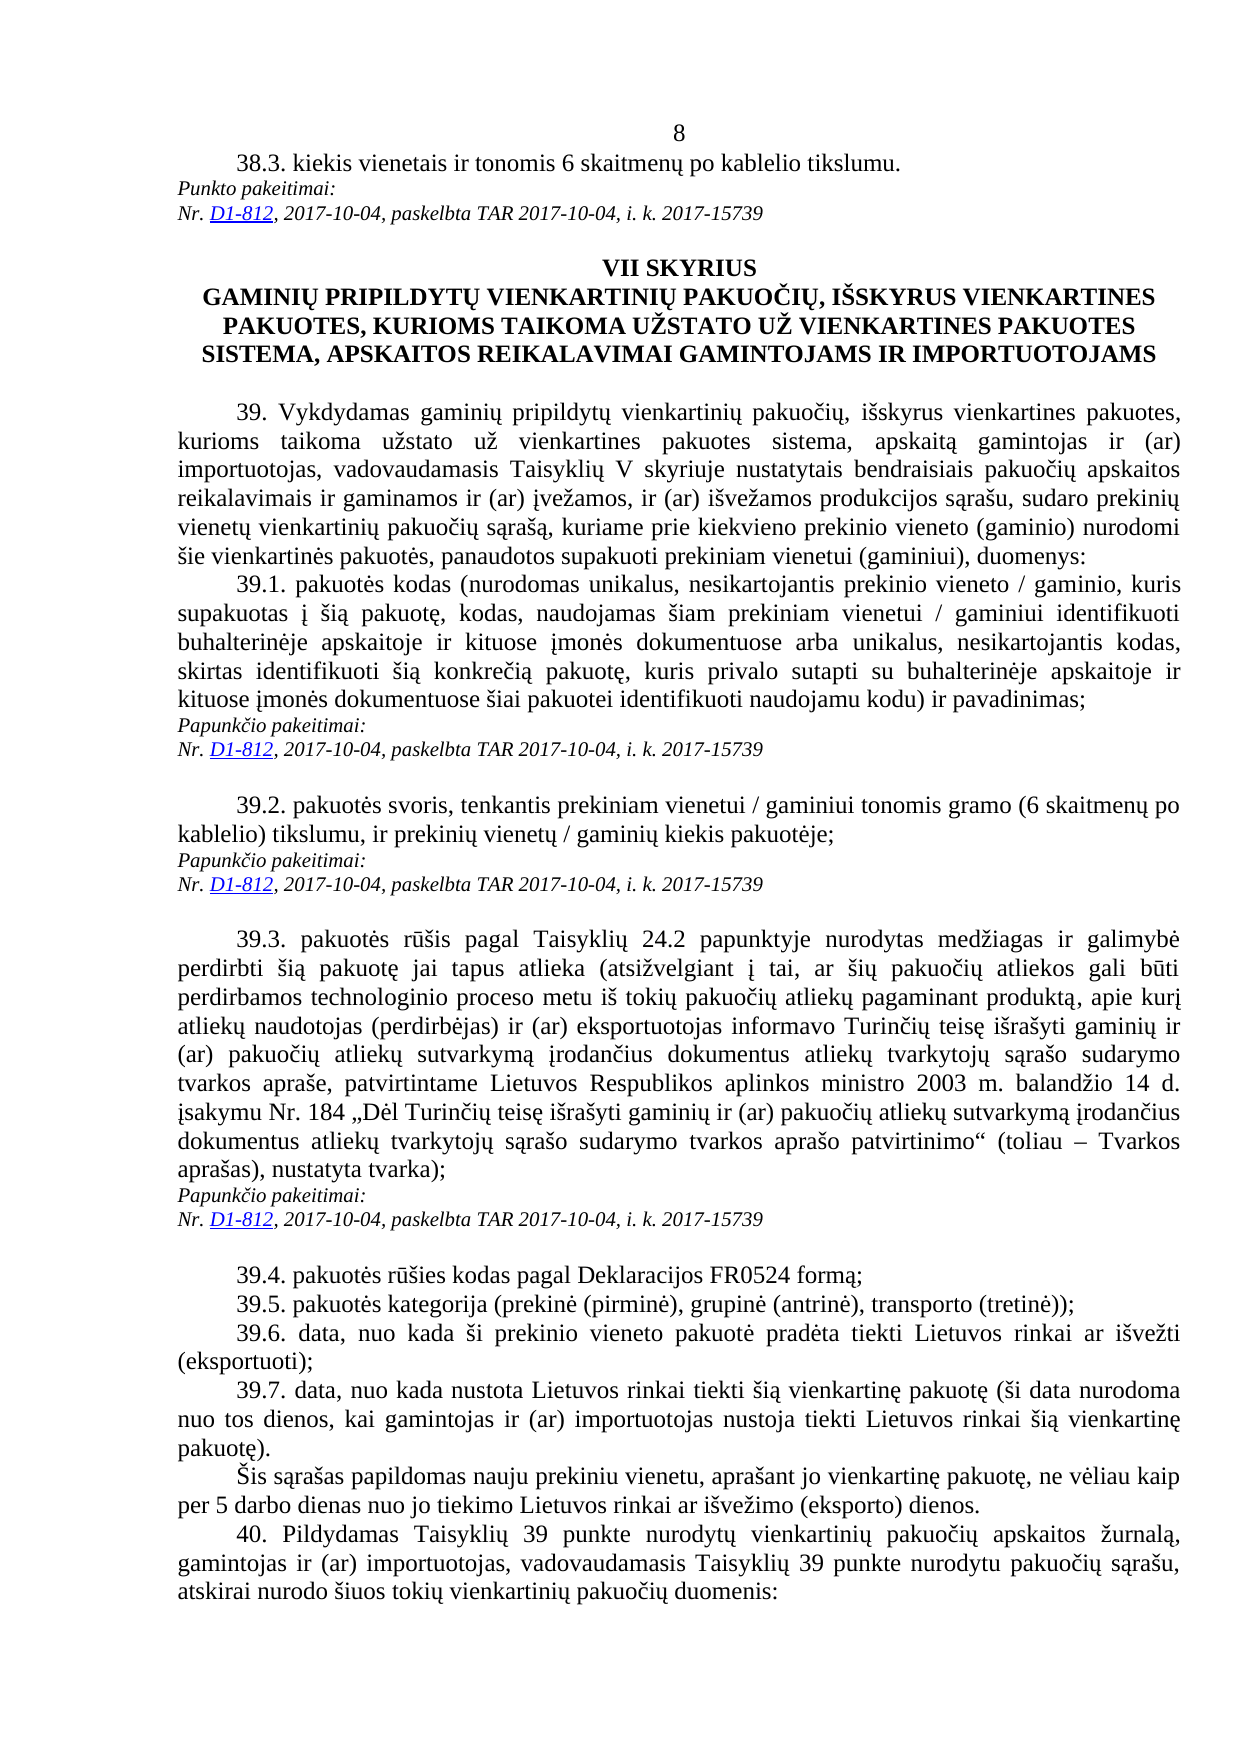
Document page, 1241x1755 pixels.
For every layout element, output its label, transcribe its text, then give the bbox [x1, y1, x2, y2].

text Šis sąrašas papildomas nauju prekiniu vienetu, aprašant jo vienkartinę pakuotę, ne vėliau kaip per 5 darbo dienas nuo jo tiekimo Lietuvos rinkai ar išvežimo (eksporto) dienos. [177, 1461, 1181, 1519]
text 39.7. data, nuo kada nustota Lietuvos rinkai tiekti šią vienkartinę pakuotę (ši data nurodoma nuo tos dienos, kai gamintojas ir (ar) importuotojas nustoja tiekti Lietuvos rinkai šią vienkartinę pakuotę). [177, 1375, 1181, 1461]
text GAMINIŲ PRIPILDYTŲ VIENKARTINIŲ PAKUOČIŲ, IŠSKYRUS VIENKARTINES PAKUOTES, KURIOMS TAIKOMA UŽSTATO UŽ VIENKARTINES PAKUOTES SISTEMA, APSKAITOS REIKALAVIMAI GAMINTOJAMS IR IMPORTUOTOJAMS [177, 282, 1181, 368]
text 39.2. pakuotės svoris, tenkantis prekiniam vienetui / gaminiui tonomis gramo (6 skaitmenų po kablelio) tikslumu, ir prekinių vienetų / gaminių kiekis pakuotėje; [177, 790, 1181, 848]
text 39.4. pakuotės rūšies kodas pagal Deklaracijos FR0524 formą; [177, 1260, 1181, 1289]
text 38.3. kiekis vienetais ir tonomis 6 skaitmenų po kablelio tikslumu. [177, 148, 1181, 176]
text Nr. D1-812, 2017-10-04, paskelbta TAR 2017-10-04, i. k. 2017-15739 [177, 1207, 1181, 1231]
text 39.1. pakuotės kodas (nurodomas unikalus, nesikartojantis prekinio vieneto / gaminio, kuris supakuotas į šią pakuotę, kodas, naudojamas šiam prekiniam vienetui / gaminiui identifikuoti buhalterinėje apskaitoje ir kituose įmonės dokumentuose arba unikalus, nesikartojantis kodas, skirtas identifikuoti šią konkrečią pakuotę, kuris privalo sutapti su buhalterinėje apskaitoje ir kituose įmonės dokumentuose šiai pakuotei identifikuoti naudojamu kodu) ir pavadinimas; [177, 569, 1181, 713]
text VII SKYRIUS [177, 253, 1181, 282]
text Punkto pakeitimai: [177, 176, 1181, 200]
text 39.5. pakuotės kategorija (prekinė (pirminė), grupinė (antrinė), transporto (tretinė)); [177, 1289, 1181, 1318]
text 40. Pildydamas Taisyklių 39 punkte nurodytų vienkartinių pakuočių apskaitos žurnalą, gamintojas ir (ar) importuotojas, vadovaudamasis Taisyklių 39 punkte nurodytu pakuočių sąrašu, atskirai nurodo šiuos tokių vienkartinių pakuočių duomenis: [177, 1519, 1181, 1605]
text Papunkčio pakeitimai: [177, 713, 1181, 737]
text Papunkčio pakeitimai: [177, 848, 1181, 872]
text Nr. D1-812, 2017-10-04, paskelbta TAR 2017-10-04, i. k. 2017-15739 [177, 872, 1181, 896]
text 39.3. pakuotės rūšis pagal Taisyklių 24.2 papunktyje nurodytas medžiagas ir galimybė perdirbti šią pakuotę jai tapus atlieka (atsižvelgiant į tai, ar šių pakuočių atliekos gali būti perdirbamos technologinio proceso metu iš tokių pakuočių atliekų pagaminant produktą, apie kurį atliekų naudotojas (perdirbėjas) ir (ar) eksportuotojas informavo Turinčių teisę išrašyti gaminių ir (ar) pakuočių atliekų sutvarkymą įrodančius dokumentus atliekų tvarkytojų sąrašo sudarymo tvarkos apraše, patvirtintame Lietuvos Respublikos aplinkos ministro 2003 m. balandžio 14 d. įsakymu Nr. 184 „Dėl Turinčių teisę išrašyti gaminių ir (ar) pakuočių atliekų sutvarkymą įrodančius dokumentus atliekų tvarkytojų sąrašo sudarymo tvarkos aprašo patvirtinimo“ (toliau – Tvarkos aprašas), nustatyta tvarka); [177, 924, 1181, 1183]
text Nr. D1-812, 2017-10-04, paskelbta TAR 2017-10-04, i. k. 2017-15739 [177, 737, 1181, 761]
text 39.6. data, nuo kada ši prekinio vieneto pakuotė pradėta tiekti Lietuvos rinkai ar išvežti (eksportuoti); [177, 1318, 1181, 1375]
text 39. Vykdydamas gaminių pripildytų vienkartinių pakuočių, išskyrus vienkartines pakuotes, kurioms taikoma užstato už vienkartines pakuotes sistema, apskaitą gamintojas ir (ar) importuotojas, vadovaudamasis Taisyklių V skyriuje nustatytais bendraisiais pakuočių apskaitos reikalavimais ir gaminamos ir (ar) įvežamos, ir (ar) išvežamos produkcijos sąrašu, sudaro prekinių vienetų vienkartinių pakuočių sąrašą, kuriame prie kiekvieno prekinio vieneto (gaminio) nurodomi šie vienkartinės pakuotės, panaudotos supakuoti prekiniam vienetui (gaminiui), duomenys: [177, 397, 1181, 569]
text Papunkčio pakeitimai: [177, 1183, 1181, 1207]
text Nr. D1-812, 2017-10-04, paskelbta TAR 2017-10-04, i. k. 2017-15739 [177, 200, 1181, 224]
